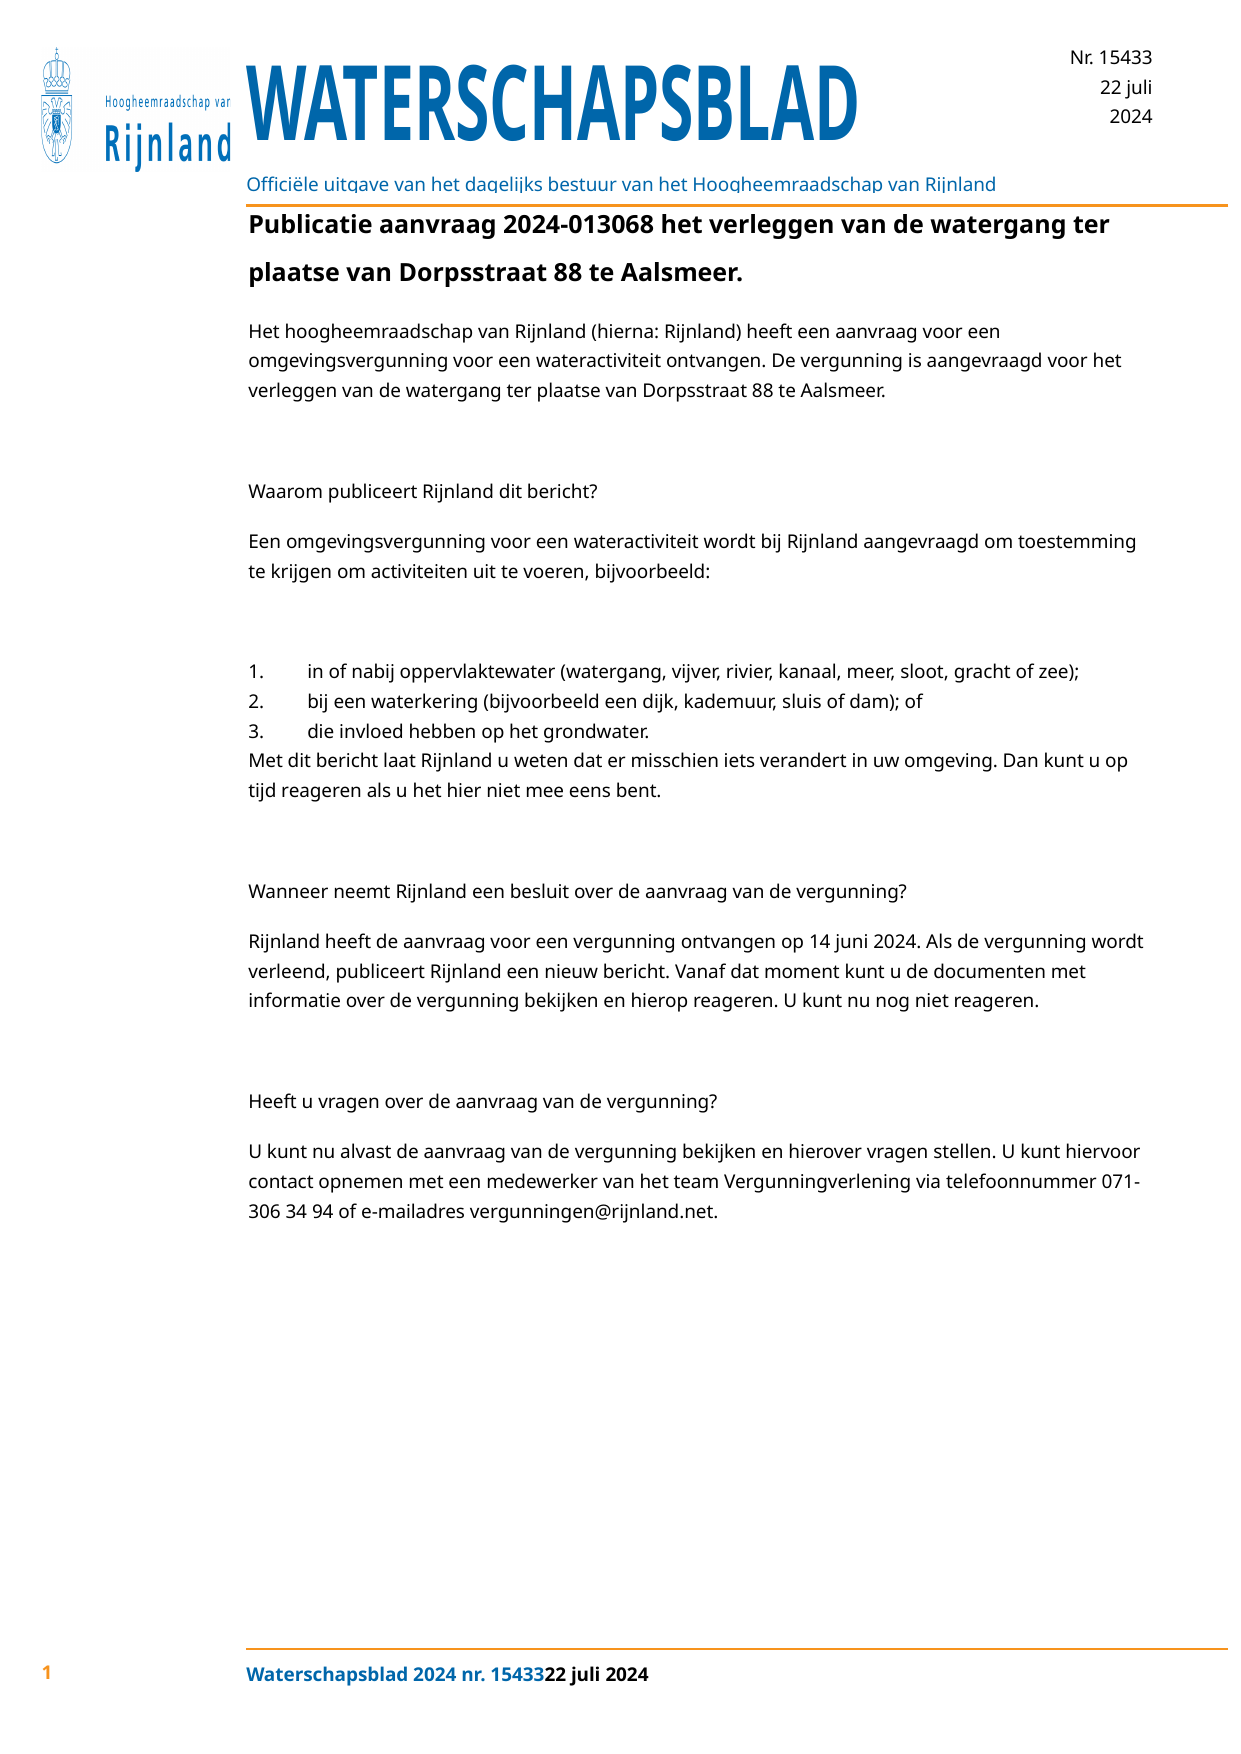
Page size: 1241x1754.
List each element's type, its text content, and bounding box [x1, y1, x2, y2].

picture [41, 47, 231, 172]
text Waarom publiceert Rijnland dit bericht? [248, 478, 1152, 504]
text U kunt nu alvast de aanvraag van de vergunning bekijken en hierover vragen stellen. U kunt hiervoor contact opnemen met een medewerker van het team Vergunningverlening via telefoonnummer 071-306 34 94 of e-mailadres vergunningen@rijnland.net. [248, 1139, 1152, 1224]
text Een omgevingsvergunning voor een wateractiviteit wordt bij Rijnland aangevraagd om toestemming te krijgen om activiteiten uit te voeren, bijvoorbeeld: [248, 528, 1152, 584]
text Rijnland heeft de aanvraag voor een vergunning ontvangen op 14 juni 2024. Als de vergunning wordt verleend, publiceert Rijnland een nieuw bericht. Vanaf dat moment kunt u de documenten met informatie over de vergunning bekijken en hierop reageren. U kunt nu nog niet reageren. [248, 928, 1152, 1013]
text Met dit bericht laat Rijnland u weten dat er misschien iets verandert in uw omgeving. Dan kunt u op tijd reageren als u het hier niet mee eens bent. [248, 747, 1152, 803]
text Publicatie aanvraag 2024-013068 het verleggen van de watergang ter plaatse van Dorpsstraat 88 te Aalsmeer. [248, 207, 1152, 288]
list in of nabij oppervlaktewater (watergang, vijver, rivier, kanaal, meer, sloot, gracht of zee); [248, 659, 1152, 684]
text Wanneer neemt Rijnland een besluit over de aanvraag van de vergunning? [248, 878, 1152, 904]
list bij een waterkering (bijvoorbeeld een dijk, kademuur, sluis of dam); of [248, 688, 1152, 714]
text Het hoogheemraadschap van Rijnland (hierna: Rijnland) heeft een aanvraag voor een omgevingsvergunning voor een wateractiviteit ontvangen. De vergunning is aangevraagd voor het verleggen van de watergang ter plaatse van Dorpsstraat 88 te Aalsmeer. [248, 318, 1152, 403]
text Heeft u vragen over de aanvraag van de vergunning? [248, 1088, 1152, 1114]
list die invloed hebben op het grondwater. [248, 718, 1152, 744]
